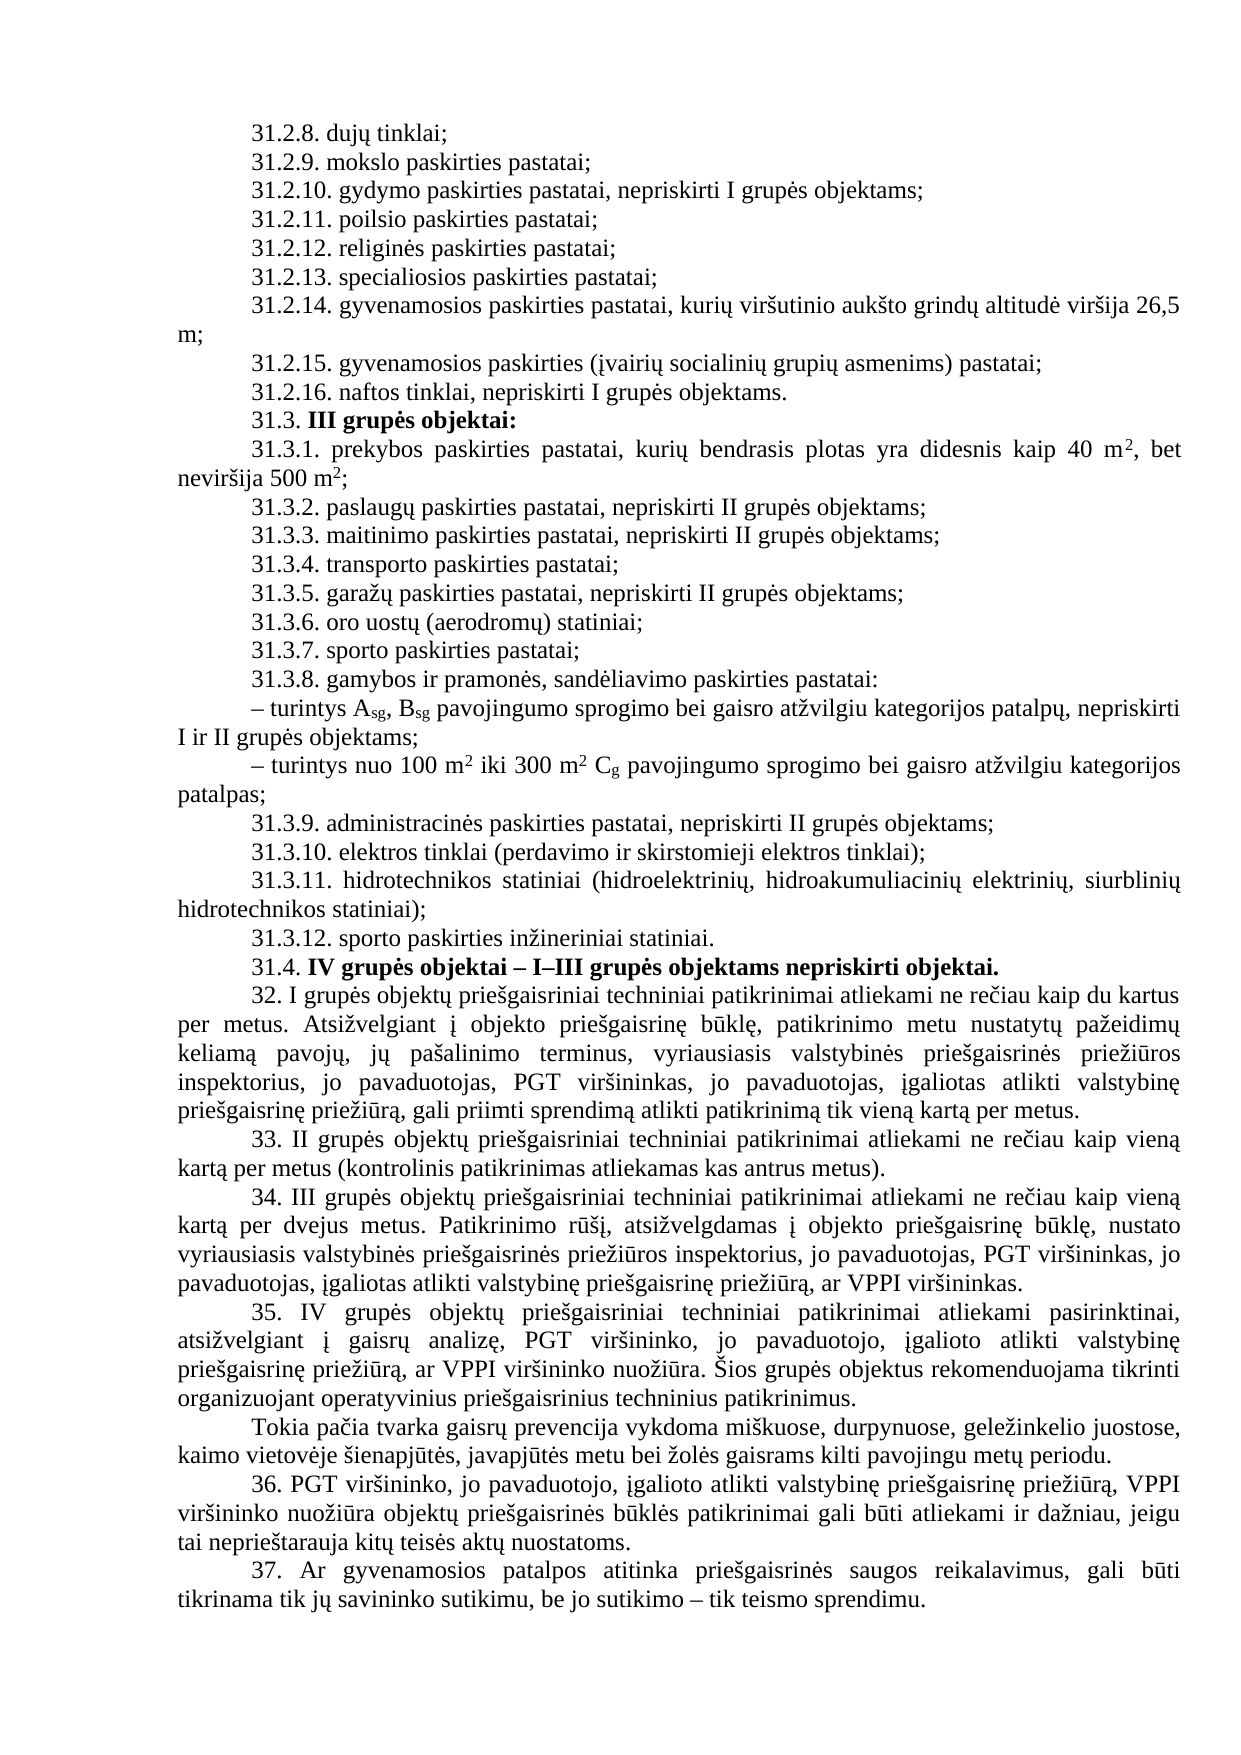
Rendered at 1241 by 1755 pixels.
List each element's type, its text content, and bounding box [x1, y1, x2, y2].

text 31.2.16. naftos tinklai, nepriskirti I grupės objektams. [177, 377, 1181, 406]
text 31.3.12. sporto paskirties inžineriniai statiniai. [177, 923, 1181, 952]
text 31.3.10. elektros tinklai (perdavimo ir skirstomieji elektros tinklai); [177, 837, 1181, 866]
text 31.2.9. mokslo paskirties pastatai; [177, 147, 1181, 176]
text 31.3. III grupės objektai: [177, 406, 1181, 434]
text 31.3.7. sporto paskirties pastatai; [177, 636, 1181, 664]
text 34. III grupės objektų priešgaisriniai techniniai patikrinimai atliekami ne rečiau kaip vieną kartą per dvejus metus. Patikrinimo rūšį, atsižvelgdamas į objekto priešgaisrinę būklę, nustato vyriausiasis valstybinės priešgaisrinės priežiūros inspektorius, jo pavaduotojas, PGT viršininkas, jo pavaduotojas, įgaliotas atlikti valstybinę priešgaisrinę priežiūrą, ar VPPI viršininkas. [177, 1182, 1181, 1297]
text 37. Ar gyvenamosios patalpos atitinka priešgaisrinės saugos reikalavimus, gali būti tikrinama tik jų savininko sutikimu, be jo sutikimo – tik teismo sprendimu. [177, 1556, 1181, 1613]
text 31.3.9. administracinės paskirties pastatai, nepriskirti II grupės objektams; [177, 808, 1181, 837]
text 31.2.8. dujų tinklai; [177, 118, 1181, 147]
text 31.2.15. gyvenamosios paskirties (įvairių socialinių grupių asmenims) pastatai; [177, 348, 1181, 377]
text 31.3.6. oro uostų (aerodromų) statiniai; [177, 607, 1181, 636]
text 32. I grupės objektų priešgaisriniai techniniai patikrinimai atliekami ne rečiau kaip du kartus per metus. Atsižvelgiant į objekto priešgaisrinę būklę, patikrinimo metu nustatytų pažeidimų keliamą pavojų, jų pašalinimo terminus, vyriausiasis valstybinės priešgaisrinės priežiūros inspektorius, jo pavaduotojas, PGT viršininkas, jo pavaduotojas, įgaliotas atlikti valstybinę priešgaisrinę priežiūrą, gali priimti sprendimą atlikti patikrinimą tik vieną kartą per metus. [177, 981, 1181, 1124]
text 31.4. IV grupės objektai – I–III grupės objektams nepriskirti objektai. [177, 952, 1181, 981]
text 31.3.11. hidrotechnikos statiniai (hidroelektrinių, hidroakumuliacinių elektrinių, siurblinių hidrotechnikos statiniai); [177, 866, 1181, 923]
text 36. PGT viršininko, jo pavaduotojo, įgalioto atlikti valstybinę priešgaisrinę priežiūrą, VPPI viršininko nuožiūra objektų priešgaisrinės būklės patikrinimai gali būti atliekami ir dažniau, jeigu tai neprieštarauja kitų teisės aktų nuostatoms. [177, 1469, 1181, 1556]
text 31.2.10. gydymo paskirties pastatai, nepriskirti I grupės objektams; [177, 176, 1181, 204]
text – turintys nuo 100 m2 iki 300 m2 Cg pavojingumo sprogimo bei gaisro atžvilgiu kategorijos patalpas; [177, 751, 1181, 808]
text 31.3.2. paslaugų paskirties pastatai, nepriskirti II grupės objektams; [177, 492, 1181, 521]
text 31.3.3. maitinimo paskirties pastatai, nepriskirti II grupės objektams; [177, 521, 1181, 549]
text – turintys Asg, Bsg pavojingumo sprogimo bei gaisro atžvilgiu kategorijos patalpų, nepriskirti I ir II grupės objektams; [177, 693, 1181, 751]
text 31.3.4. transporto paskirties pastatai; [177, 549, 1181, 578]
text Tokia pačia tvarka gaisrų prevencija vykdoma miškuose, durpynuose, geležinkelio juostose, kaimo vietovėje šienapjūtės, javapjūtės metu bei žolės gaisrams kilti pavojingu metų periodu. [177, 1412, 1181, 1469]
text 35. IV grupės objektų priešgaisriniai techniniai patikrinimai atliekami pasirinktinai, atsižvelgiant į gaisrų analizę, PGT viršininko, jo pavaduotojo, įgalioto atlikti valstybinę priešgaisrinę priežiūrą, ar VPPI viršininko nuožiūra. Šios grupės objektus rekomenduojama tikrinti organizuojant operatyvinius priešgaisrinius techninius patikrinimus. [177, 1297, 1181, 1412]
text 31.3.8. gamybos ir pramonės, sandėliavimo paskirties pastatai: [177, 664, 1181, 693]
text 31.2.13. specialiosios paskirties pastatai; [177, 262, 1181, 291]
text 31.3.5. garažų paskirties pastatai, nepriskirti II grupės objektams; [177, 578, 1181, 607]
text 33. II grupės objektų priešgaisriniai techniniai patikrinimai atliekami ne rečiau kaip vieną kartą per metus (kontrolinis patikrinimas atliekamas kas antrus metus). [177, 1124, 1181, 1182]
text 31.2.11. poilsio paskirties pastatai; [177, 204, 1181, 233]
text 31.2.14. gyvenamosios paskirties pastatai, kurių viršutinio aukšto grindų altitudė viršija 26,5 m; [177, 291, 1181, 348]
text 31.3.1. prekybos paskirties pastatai, kurių bendrasis plotas yra didesnis kaip 40 m2, bet neviršija 500 m2; [177, 434, 1181, 492]
text 31.2.12. religinės paskirties pastatai; [177, 233, 1181, 262]
